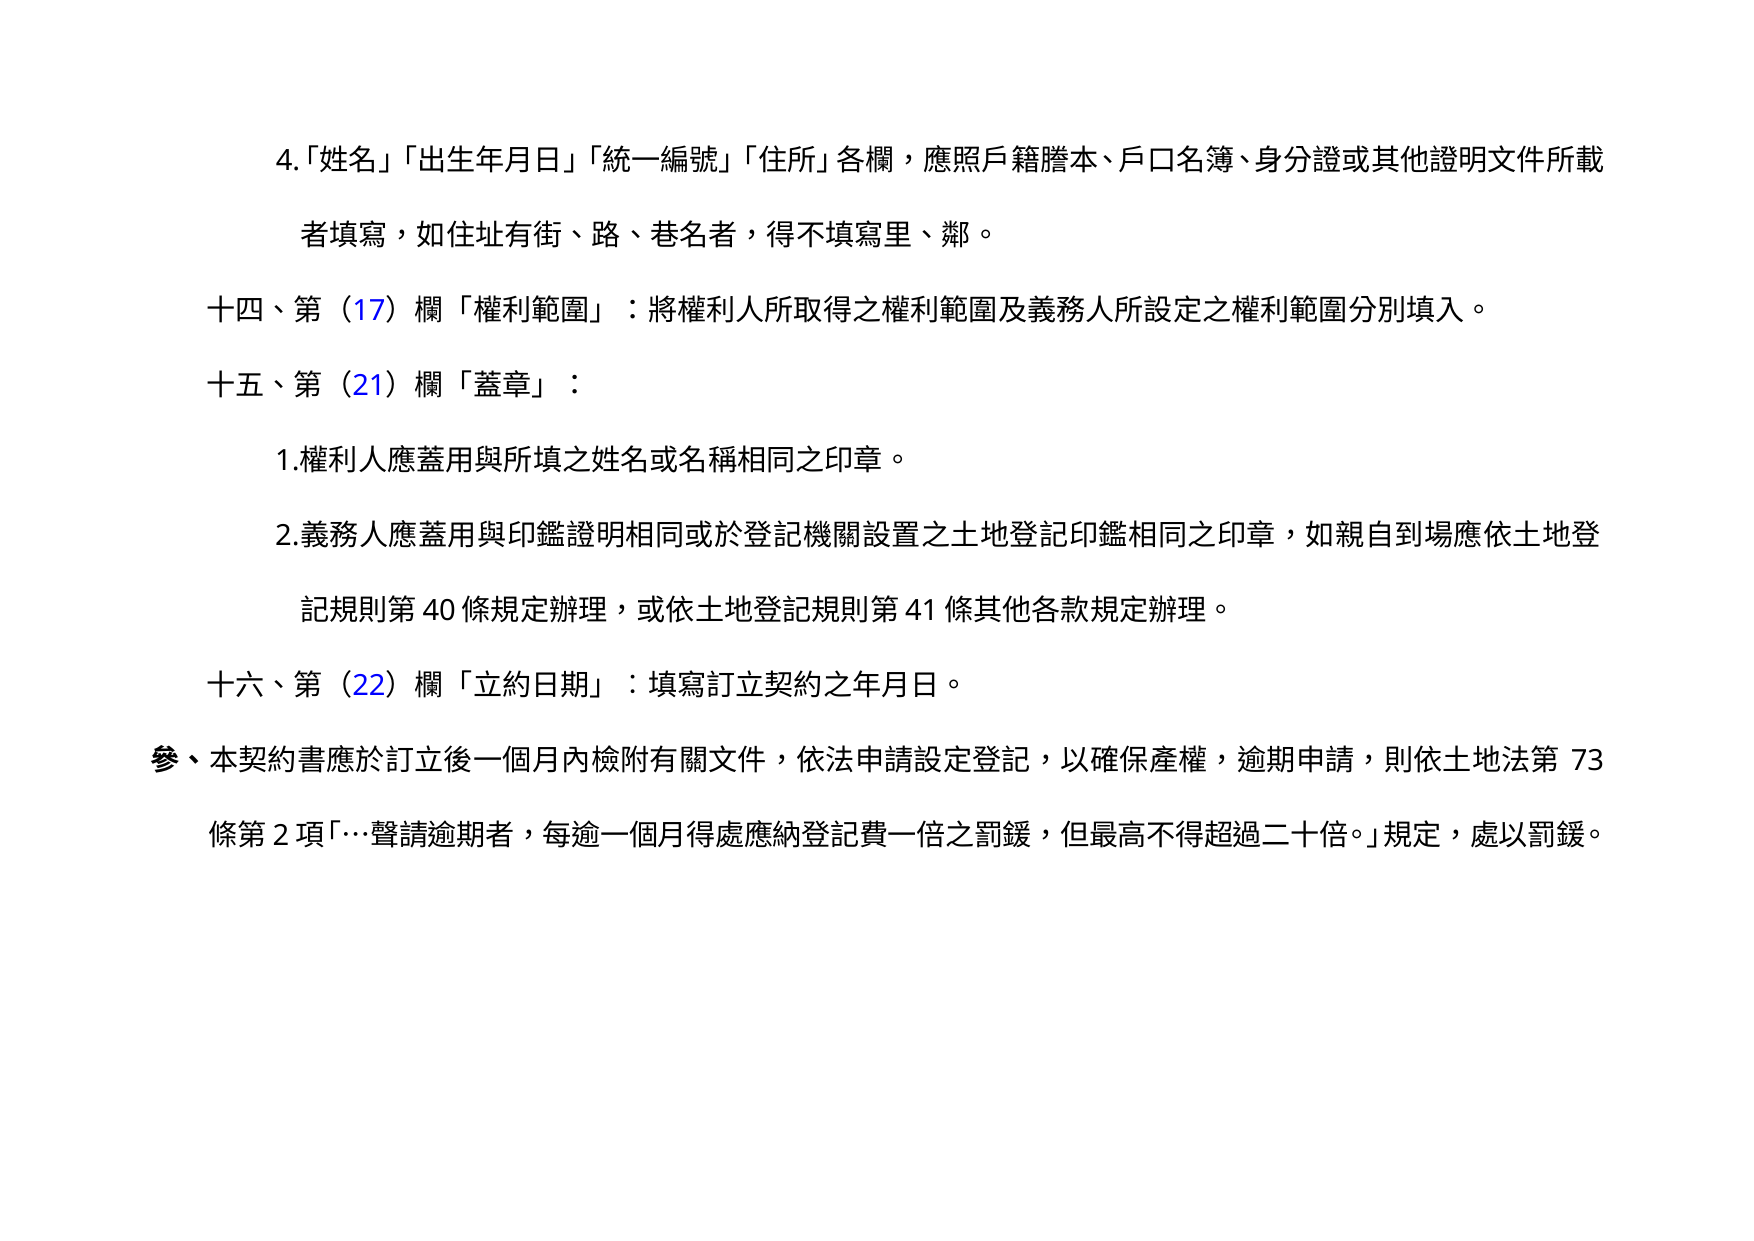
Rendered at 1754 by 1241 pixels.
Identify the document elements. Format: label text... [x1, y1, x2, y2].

text 十四、第（17）欄「權利範圍」：將權利人所取得之權利範圍及義務人所設定之權利範圍分別填入。 [206, 270, 1604, 345]
text 1.權利人應蓋用與所填之姓名或名稱相同之印章。 [275, 420, 1604, 495]
text 2.義務人應蓋用與印鑑證明相同或於登記機關設置之土地登記印鑑相同之印章，如親自到場應依土地登記規則第40條規定辦理，或依土地登記規則第41條其他各款規定辦理。 [275, 495, 1604, 645]
text 4.「姓名」「出生年月日」「統一編號」「住所」各欄，應照戶籍謄本、戶口名簿、身分證或其他證明文件所載者填寫，如住址有街、路、巷名者，得不填寫里、鄰。 [276, 120, 1604, 270]
text 十五、第（21）欄「蓋章」： [206, 345, 1604, 420]
text 十六、第（22）欄「立約日期」︰填寫訂立契約之年月日。 [206, 645, 1604, 720]
text 參、本契約書應於訂立後一個月內檢附有關文件，依法申請設定登記，以確保產權，逾期申請，則依土地法第73條第2項「…聲請逾期者，每逾一個月得處應納登記費一倍之罰鍰，但最高不得超過二十倍。」規定，處以罰鍰。 [150, 720, 1604, 870]
